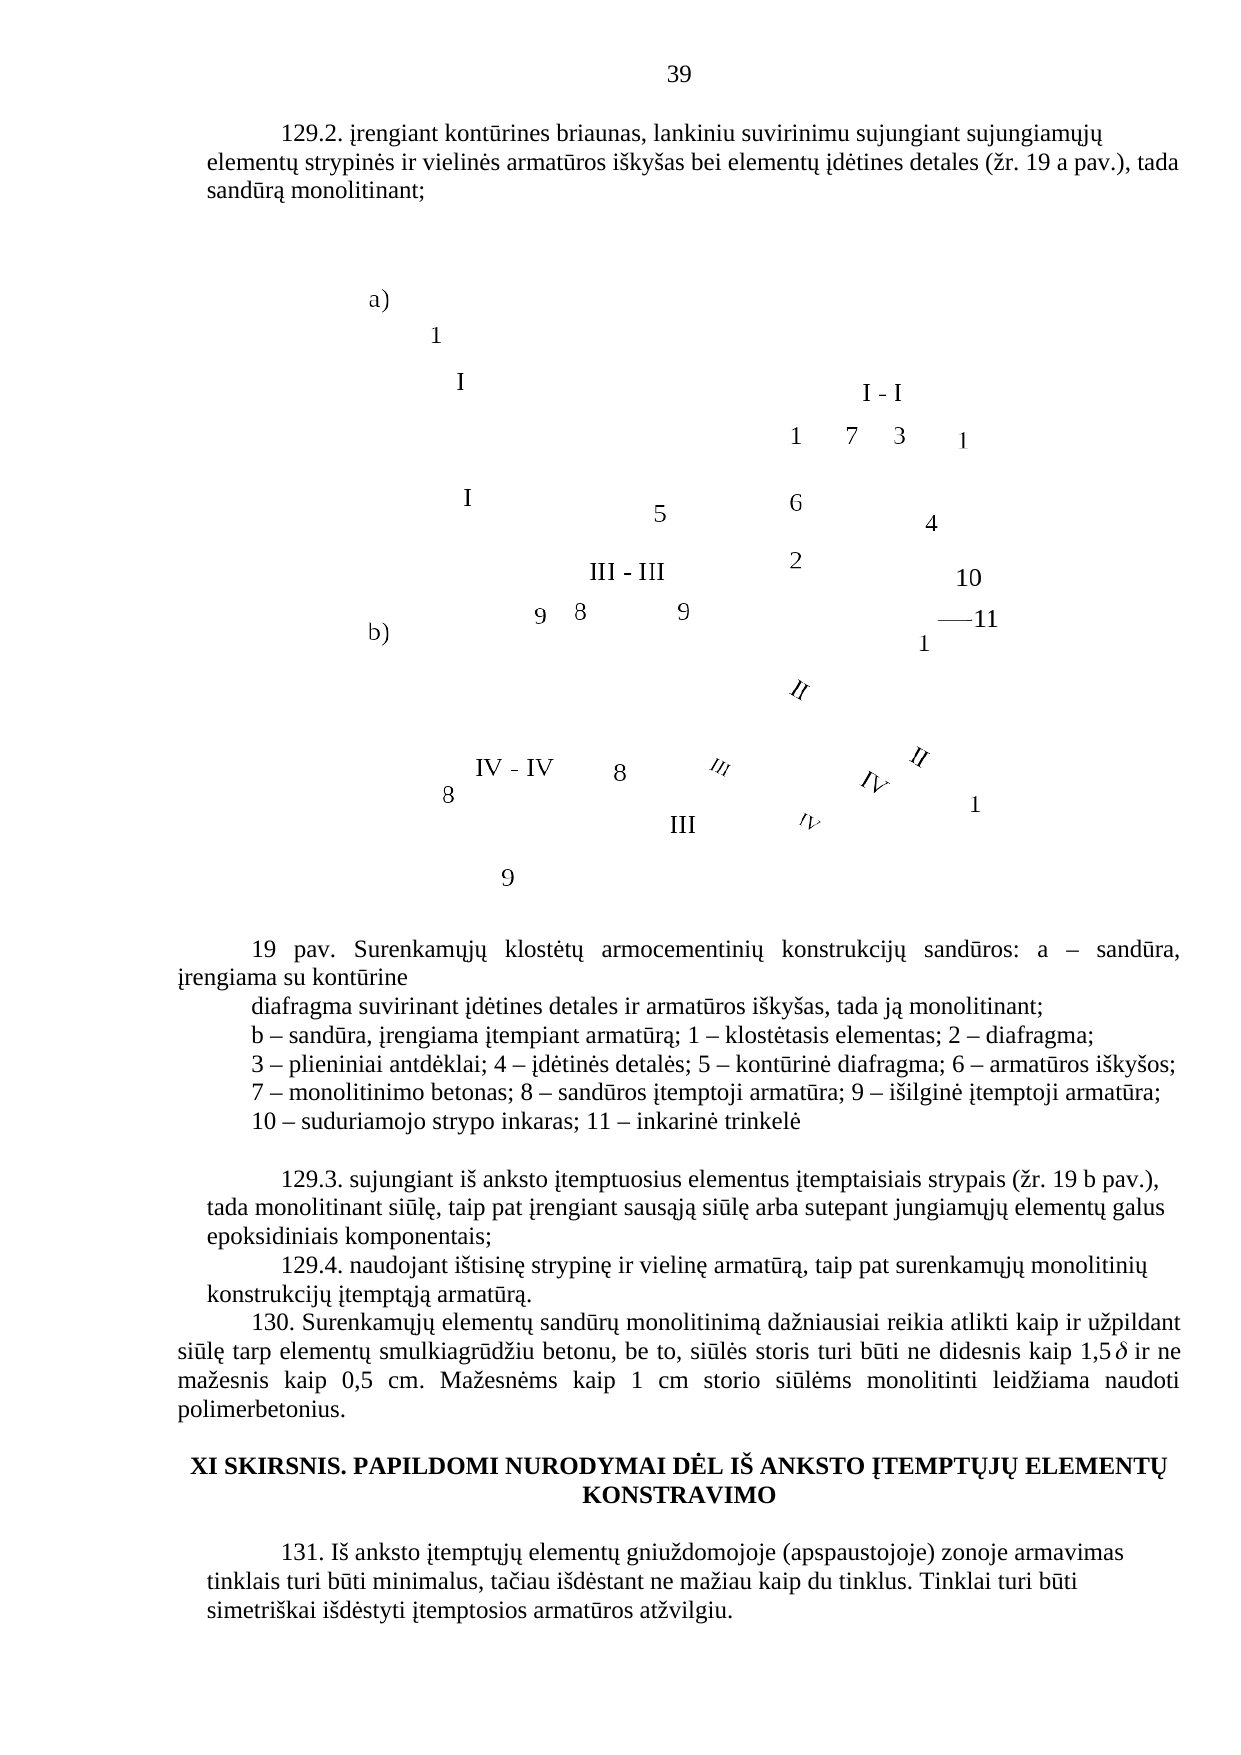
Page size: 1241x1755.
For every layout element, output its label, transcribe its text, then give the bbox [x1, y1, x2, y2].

text 129.4. naudojant ištisinę strypinę ir vielinę armatūrą, taip pat surenkamųjų monolitinių konstrukcijų įtemptąją armatūrą. [207, 1250, 1181, 1307]
text 10 – suduriamojo strypo inkaras; 11 – inkarinė trinkelė [177, 1106, 1181, 1135]
text 7 – monolitinimo betonas; 8 – sandūros įtemptoji armatūra; 9 – išilginė įtemptoji armatūra; [177, 1077, 1181, 1106]
text 131. Iš anksto įtemptųjų elementų gniuždomojoje (apspaustojoje) zonoje armavimas tinklais turi būti minimalus, tačiau išdėstant ne mažiau kaip du tinklus. Tinklai turi būti simetriškai išdėstyti įtemptosios armatūros atžvilgiu. [207, 1537, 1181, 1624]
text 130. Surenkamųjų elementų sandūrų monolitinimą dažniausiai reikia atlikti kaip ir užpildant siūlę tarp elementų smulkiagrūdžiu betonu, be to, siūlės storis turi būti ne didesnis kaip 1,5 ir ne mažesnis kaip 0,5 cm. Mažesnėms kaip 1 cm storio siūlėms monolitinti leidžiama naudoti polimerbetonius. [177, 1307, 1181, 1422]
text 19 pav. Surenkamųjų klostėtų armocementinių konstrukcijų sandūros: a – sandūra, įrengiama su kontūrine [177, 934, 1181, 991]
text 129.2. įrengiant kontūrines briaunas, lankiniu suvirinimu sujungiant sujungiamųjų elementų strypinės ir vielinės armatūros iškyšas bei elementų įdėtines detales (žr. 19 a pav.), tada sandūrą monolitinant; [207, 118, 1181, 204]
text b – sandūra, įrengiama įtempiant armatūrą; 1 – klostėtasis elementas; 2 – diafragma; [177, 1020, 1181, 1049]
text XI skirsnis. Papildomi nurodymai dėl iš anksto įtemptųjų elementų konstravimo [177, 1451, 1181, 1509]
text 129.3. sujungiant iš anksto įtemptuosius elementus įtemptaisiais strypais (žr. 19 b pav.), tada monolitinant siūlę, taip pat įrengiant sausąją siūlę arba sutepant jungiamųjų elementų galus epoksidiniais komponentais; [207, 1164, 1181, 1250]
text 3 – plieniniai antdėklai; 4 – įdėtinės detalės; 5 – kontūrinė diafragma; 6 – armatūros iškyšos; [177, 1049, 1181, 1077]
text diafragma suvirinant įdėtines detales ir armatūros iškyšas, tada ją monolitinant; [177, 991, 1181, 1020]
